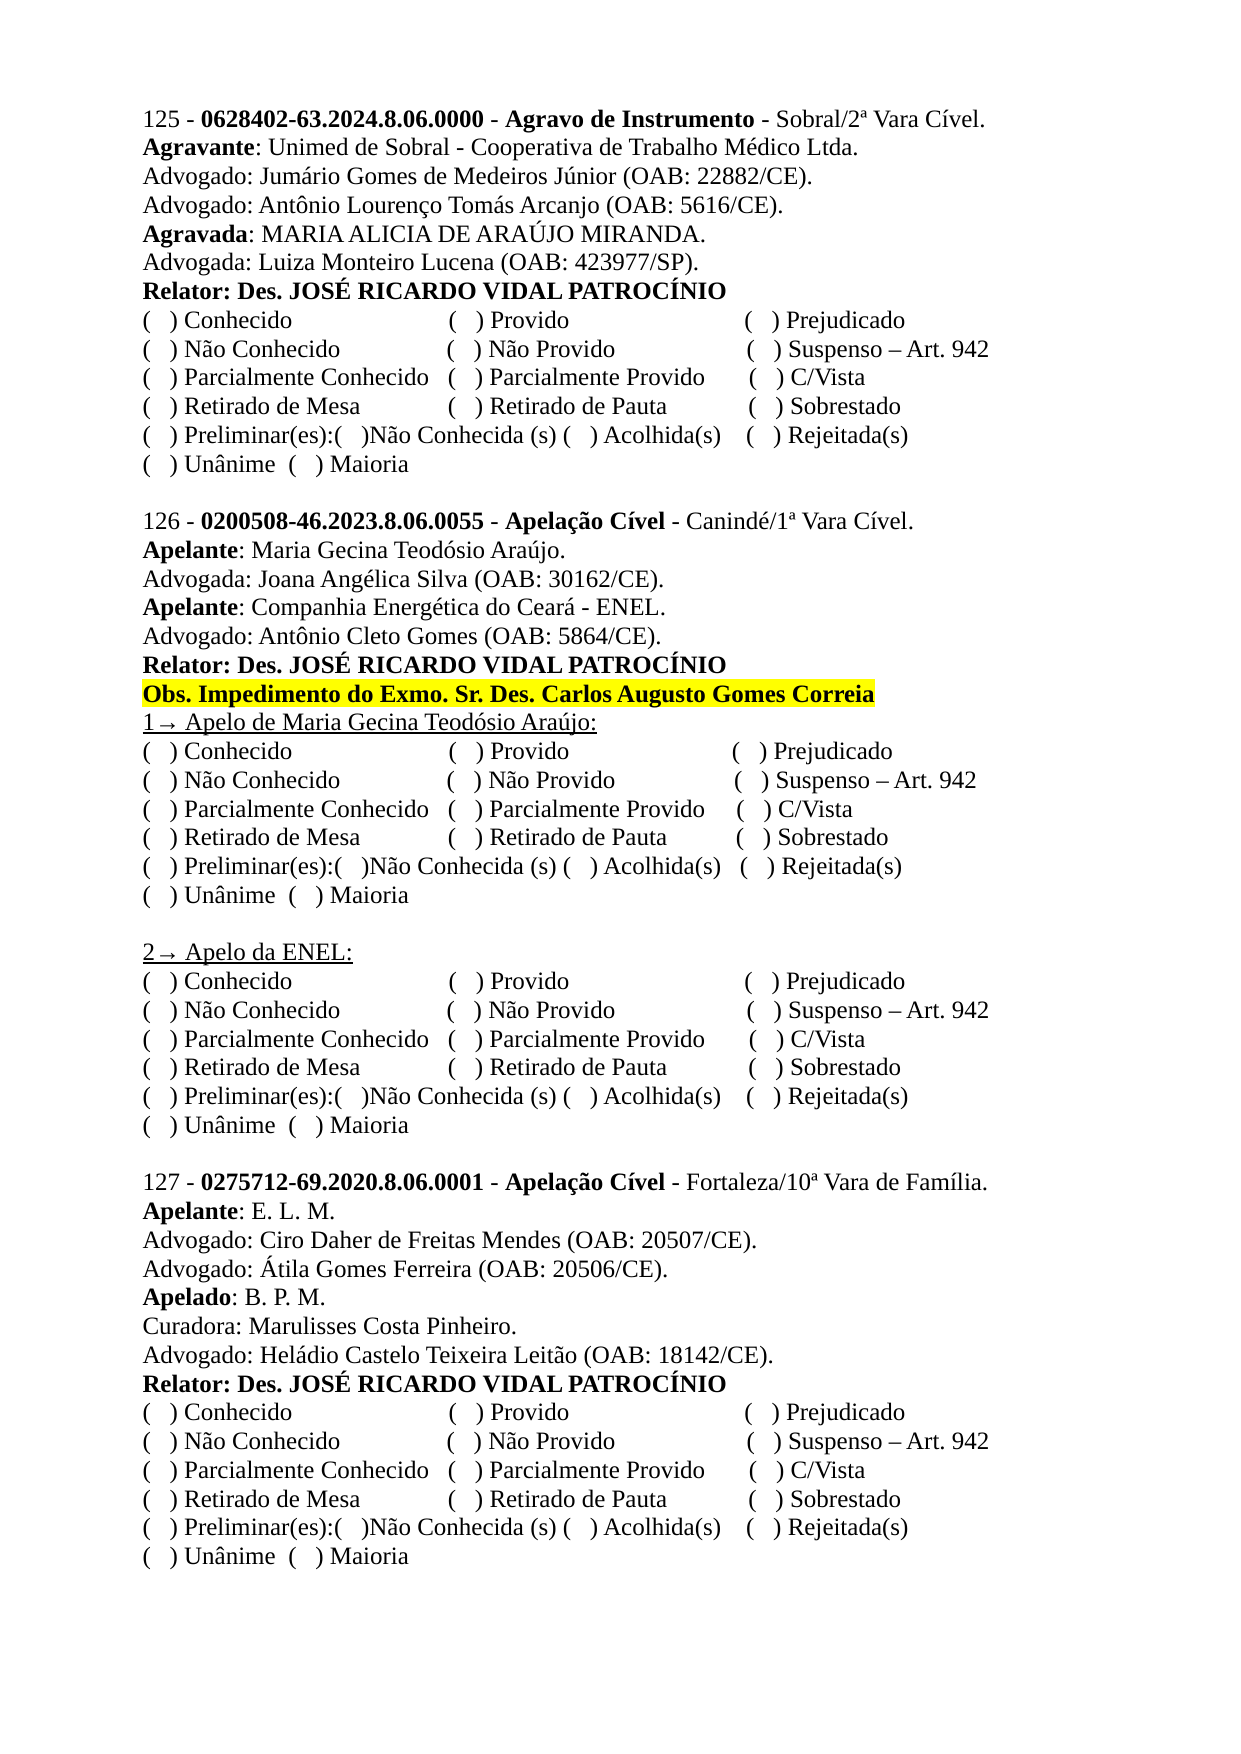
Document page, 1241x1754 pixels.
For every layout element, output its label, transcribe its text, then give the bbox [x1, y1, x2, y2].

text 125 - 0628402-63.2024.8.06.0000 - Agravo de Instrumento - Sobral/2ª Vara Cível. [142, 104, 1141, 132]
text ( ) Parcialmente Conhecido ( ) Parcialmente Provido ( ) C/Vista [142, 362, 1158, 391]
text Advogado: Antônio Cleto Gomes (OAB: 5864/CE). [142, 621, 1141, 650]
text Curadora: Marulisses Costa Pinheiro. [142, 1311, 1141, 1340]
text ( ) Unânime ( ) Maioria [142, 880, 1158, 909]
text Agravada: MARIA ALICIA DE ARAÚJO MIRANDA. [142, 219, 1141, 247]
text ( ) Conhecido ( ) Provido ( ) Prejudicado [142, 966, 1141, 995]
text Agravante: Unimed de Sobral - Cooperativa de Trabalho Médico Ltda. [142, 132, 1141, 161]
text ( ) Parcialmente Conhecido ( ) Parcialmente Provido ( ) C/Vista [142, 1024, 1158, 1052]
text Advogada: Luiza Monteiro Lucena (OAB: 423977/SP). [142, 247, 1141, 276]
text Relator: Des. JOSÉ RICARDO VIDAL PATROCÍNIO [142, 1369, 1141, 1397]
text Apelante: Maria Gecina Teodósio Araújo. [142, 535, 1141, 564]
text ( ) Parcialmente Conhecido ( ) Parcialmente Provido ( ) C/Vista [142, 794, 1158, 822]
text ( ) Conhecido ( ) Provido ( ) Prejudicado [142, 305, 1141, 334]
text ( ) Retirado de Mesa ( ) Retirado de Pauta ( ) Sobrestado [142, 1052, 1158, 1081]
text Advogado: Jumário Gomes de Medeiros Júnior (OAB: 22882/CE). [142, 161, 1141, 190]
text Advogado: Antônio Lourenço Tomás Arcanjo (OAB: 5616/CE). [142, 190, 1141, 219]
text Advogado: Ciro Daher de Freitas Mendes (OAB: 20507/CE). [142, 1225, 1141, 1254]
text ( ) Retirado de Mesa ( ) Retirado de Pauta ( ) Sobrestado [142, 822, 1158, 851]
text ( ) Conhecido ( ) Provido ( ) Prejudicado [142, 736, 1141, 765]
text Apelante: E. L. M. [142, 1196, 1141, 1225]
text Apelado: B. P. M. [142, 1282, 1141, 1311]
text ( ) Não Conhecido ( ) Não Provido ( ) Suspenso – Art. 942 [142, 1426, 1158, 1455]
text Relator: Des. JOSÉ RICARDO VIDAL PATROCÍNIO [142, 650, 1141, 679]
text ( ) Unânime ( ) Maioria [142, 1541, 1158, 1570]
text 1→ Apelo de Maria Gecina Teodósio Araújo: [142, 707, 1141, 736]
text Relator: Des. JOSÉ RICARDO VIDAL PATROCÍNIO [142, 276, 1141, 305]
text 126 - 0200508-46.2023.8.06.0055 - Apelação Cível - Canindé/1ª Vara Cível. [142, 506, 1141, 535]
text ( ) Retirado de Mesa ( ) Retirado de Pauta ( ) Sobrestado [142, 1484, 1158, 1512]
text Obs. Impedimento do Exmo. Sr. Des. Carlos Augusto Gomes Correia [142, 679, 1141, 707]
text Apelante: Companhia Energética do Ceará - ENEL. [142, 592, 1141, 621]
text Advogado: Heládio Castelo Teixeira Leitão (OAB: 18142/CE). [142, 1340, 1141, 1369]
text ( ) Não Conhecido ( ) Não Provido ( ) Suspenso – Art. 942 [142, 334, 1158, 362]
text ( ) Preliminar(es):( )Não Conhecida (s) ( ) Acolhida(s) ( ) Rejeitada(s) [142, 420, 1158, 449]
text ( ) Preliminar(es):( )Não Conhecida (s) ( ) Acolhida(s) ( ) Rejeitada(s) [142, 851, 1158, 880]
text ( ) Não Conhecido ( ) Não Provido ( ) Suspenso – Art. 942 [142, 995, 1158, 1024]
text ( ) Retirado de Mesa ( ) Retirado de Pauta ( ) Sobrestado [142, 391, 1158, 420]
text ( ) Parcialmente Conhecido ( ) Parcialmente Provido ( ) C/Vista [142, 1455, 1158, 1484]
text Advogada: Joana Angélica Silva (OAB: 30162/CE). [142, 564, 1141, 592]
text ( ) Unânime ( ) Maioria [142, 449, 1158, 477]
text Advogado: Átila Gomes Ferreira (OAB: 20506/CE). [142, 1254, 1141, 1282]
text ( ) Preliminar(es):( )Não Conhecida (s) ( ) Acolhida(s) ( ) Rejeitada(s) [142, 1512, 1158, 1541]
text ( ) Unânime ( ) Maioria [142, 1110, 1158, 1139]
text 2→ Apelo da ENEL: [142, 937, 1141, 966]
text 127 - 0275712-69.2020.8.06.0001 - Apelação Cível - Fortaleza/10ª Vara de Família. [142, 1167, 1141, 1196]
text ( ) Conhecido ( ) Provido ( ) Prejudicado [142, 1397, 1141, 1426]
text ( ) Preliminar(es):( )Não Conhecida (s) ( ) Acolhida(s) ( ) Rejeitada(s) [142, 1081, 1158, 1110]
text ( ) Não Conhecido ( ) Não Provido ( ) Suspenso – Art. 942 [142, 765, 1158, 794]
